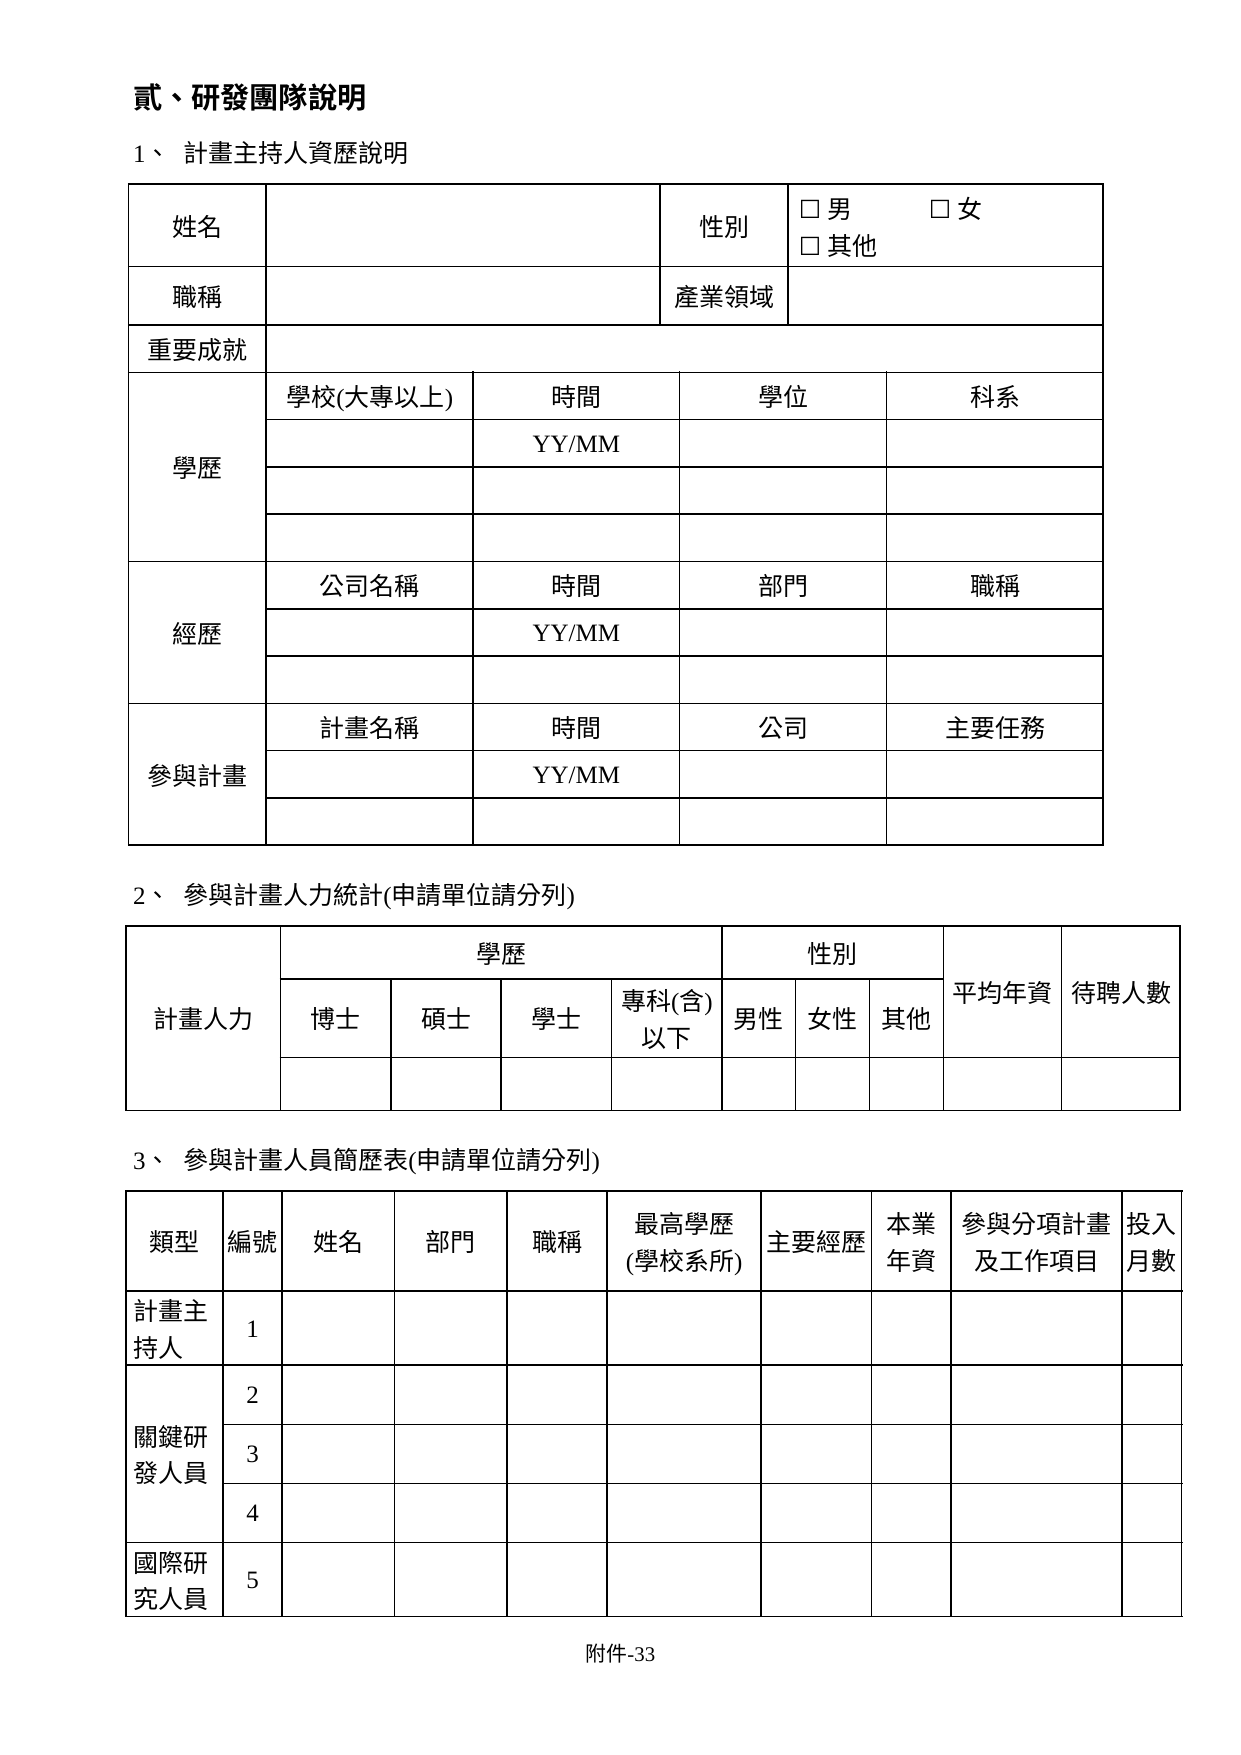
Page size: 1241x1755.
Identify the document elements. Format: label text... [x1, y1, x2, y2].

table_cell [1123, 1292, 1181, 1364]
table_cell 其他 [870, 980, 943, 1056]
table_header 平均年資 [944, 927, 1061, 1056]
table_cell [1123, 1366, 1181, 1423]
table_cell 5 [224, 1543, 281, 1616]
table_cell [680, 420, 886, 466]
table_cell [283, 1484, 394, 1542]
table_cell [789, 267, 1102, 324]
table_cell [395, 1425, 506, 1482]
table_cell [944, 1058, 1061, 1109]
table_cell [474, 515, 679, 561]
table_cell YY/MM [474, 751, 679, 797]
table_cell [395, 1484, 506, 1542]
table_cell 重要成就 [129, 326, 265, 371]
table_cell [608, 1425, 760, 1482]
table_cell 3 [224, 1425, 281, 1482]
table_cell [474, 657, 679, 702]
table_cell [887, 515, 1102, 561]
table_cell 2 [224, 1366, 281, 1423]
table_cell [1062, 1058, 1179, 1109]
table_cell 學校(大專以上) [267, 373, 472, 419]
subtitle 貳、研發團隊說明 [133, 75, 1107, 117]
table_cell 博士 [281, 980, 390, 1056]
table_cell 時間 [474, 562, 679, 608]
table_cell [680, 515, 886, 561]
table_cell [392, 1058, 500, 1109]
table_header 性別 [661, 185, 787, 266]
table_cell [872, 1543, 950, 1616]
table_cell [508, 1484, 606, 1542]
table_cell [508, 1366, 606, 1423]
table_cell [267, 267, 659, 324]
table_cell 主要任務 [887, 704, 1102, 750]
table_header ☐ 男 ☐ 其他 [789, 185, 926, 266]
table_cell 經歷 [129, 562, 265, 702]
table_cell 公司名稱 [267, 562, 472, 608]
table_cell [267, 799, 472, 844]
table_cell [952, 1366, 1121, 1423]
table_cell 學士 [502, 980, 611, 1056]
list 計畫主持人資歷說明 [133, 129, 1107, 171]
table_cell 公司 [680, 704, 886, 750]
table_cell YY/MM [474, 420, 679, 466]
table_cell [395, 1366, 506, 1423]
table_cell [952, 1292, 1121, 1364]
table_header 本業年資 [872, 1192, 950, 1290]
table_header 類型 [127, 1192, 222, 1290]
table_header 職稱 [508, 1192, 606, 1290]
table_cell 計畫主持人 [127, 1292, 222, 1364]
table_cell [283, 1366, 394, 1423]
table_cell [267, 420, 472, 466]
table_cell 部門 [680, 562, 886, 608]
table_header 姓名 [129, 185, 265, 266]
table_header 編號 [224, 1192, 281, 1290]
table_cell 專科(含)以下 [612, 980, 721, 1056]
table_cell [796, 1058, 869, 1109]
table_cell [608, 1366, 760, 1423]
table_cell [872, 1366, 950, 1423]
table_cell [887, 420, 1102, 466]
table_cell 產業領域 [661, 267, 787, 324]
table_cell [870, 1058, 943, 1109]
table_cell [502, 1058, 611, 1109]
table_cell [762, 1292, 871, 1364]
table_cell [267, 751, 472, 797]
table_header 待聘人數 [1062, 927, 1179, 1056]
table_header 性別 [723, 927, 943, 978]
table_cell YY/MM [474, 610, 679, 655]
table_cell [1123, 1543, 1181, 1616]
table_cell [267, 610, 472, 655]
table_cell 職稱 [887, 562, 1102, 608]
table_cell [887, 751, 1102, 797]
table_cell [952, 1543, 1121, 1616]
table_cell [887, 610, 1102, 655]
table_cell 科系 [887, 373, 1102, 419]
table_cell 職稱 [129, 267, 265, 324]
table_cell [952, 1425, 1121, 1482]
table_cell [872, 1292, 950, 1364]
table_cell [508, 1543, 606, 1616]
table_header 投入 月數 [1123, 1192, 1181, 1290]
table_cell [952, 1484, 1121, 1542]
table_cell [872, 1484, 950, 1542]
table_header 姓名 [283, 1192, 394, 1290]
table_cell [762, 1366, 871, 1423]
table_header 部門 [395, 1192, 506, 1290]
table_cell [1123, 1484, 1181, 1542]
table_cell [608, 1484, 760, 1542]
table_cell 時間 [474, 704, 679, 750]
table_cell [762, 1484, 871, 1542]
table_cell [680, 610, 886, 655]
table_cell 時間 [474, 373, 679, 419]
table_cell [281, 1058, 390, 1109]
table_cell 4 [224, 1484, 281, 1542]
table_cell [762, 1543, 871, 1616]
table_cell [508, 1292, 606, 1364]
table_cell 參與計畫 [129, 704, 265, 844]
table_cell [474, 468, 679, 513]
table_cell [872, 1425, 950, 1482]
table_cell [267, 657, 472, 702]
table_cell [283, 1425, 394, 1482]
table_header 參與分項計畫及工作項目 [952, 1192, 1121, 1290]
table_cell [680, 468, 886, 513]
list 參與計畫人力統計(申請單位請分列) [133, 871, 1107, 913]
table_cell [680, 657, 886, 702]
table_header [267, 185, 659, 266]
table_cell 國際研究人員 [127, 1543, 222, 1616]
table_cell [283, 1292, 394, 1364]
table_header 最高學歷 (學校系所) [608, 1192, 760, 1290]
table_cell 男性 [723, 980, 795, 1056]
table_cell [608, 1292, 760, 1364]
table_cell [395, 1292, 506, 1364]
table_cell [680, 751, 886, 797]
table_header 計畫人力 [127, 927, 280, 1109]
table_cell 碩士 [392, 980, 500, 1056]
table_cell [680, 799, 886, 844]
table_cell [267, 326, 1102, 371]
table_cell [1123, 1425, 1181, 1482]
table_cell 1 [224, 1292, 281, 1364]
table_cell [508, 1425, 606, 1482]
table_cell [267, 515, 472, 561]
table_cell 關鍵研發人員 [127, 1366, 222, 1542]
table_cell [887, 468, 1102, 513]
table_cell [267, 468, 472, 513]
table_cell [474, 799, 679, 844]
table_cell [612, 1058, 721, 1109]
table_header 學歷 [281, 927, 721, 978]
table_header 主要經歷 [762, 1192, 871, 1290]
table_cell 女性 [796, 980, 869, 1056]
list 參與計畫人員簡歷表(申請單位請分列) [133, 1136, 1107, 1178]
table_cell 學歷 [129, 373, 265, 561]
table_cell 學位 [680, 373, 886, 419]
table_cell [762, 1425, 871, 1482]
table_header ☐ 女 [926, 185, 1102, 266]
table_cell [723, 1058, 795, 1109]
table_cell [887, 799, 1102, 844]
table_cell 計畫名稱 [267, 704, 472, 750]
table_cell [887, 657, 1102, 702]
table_cell [283, 1543, 394, 1616]
table_cell [395, 1543, 506, 1616]
table_cell [608, 1543, 760, 1616]
